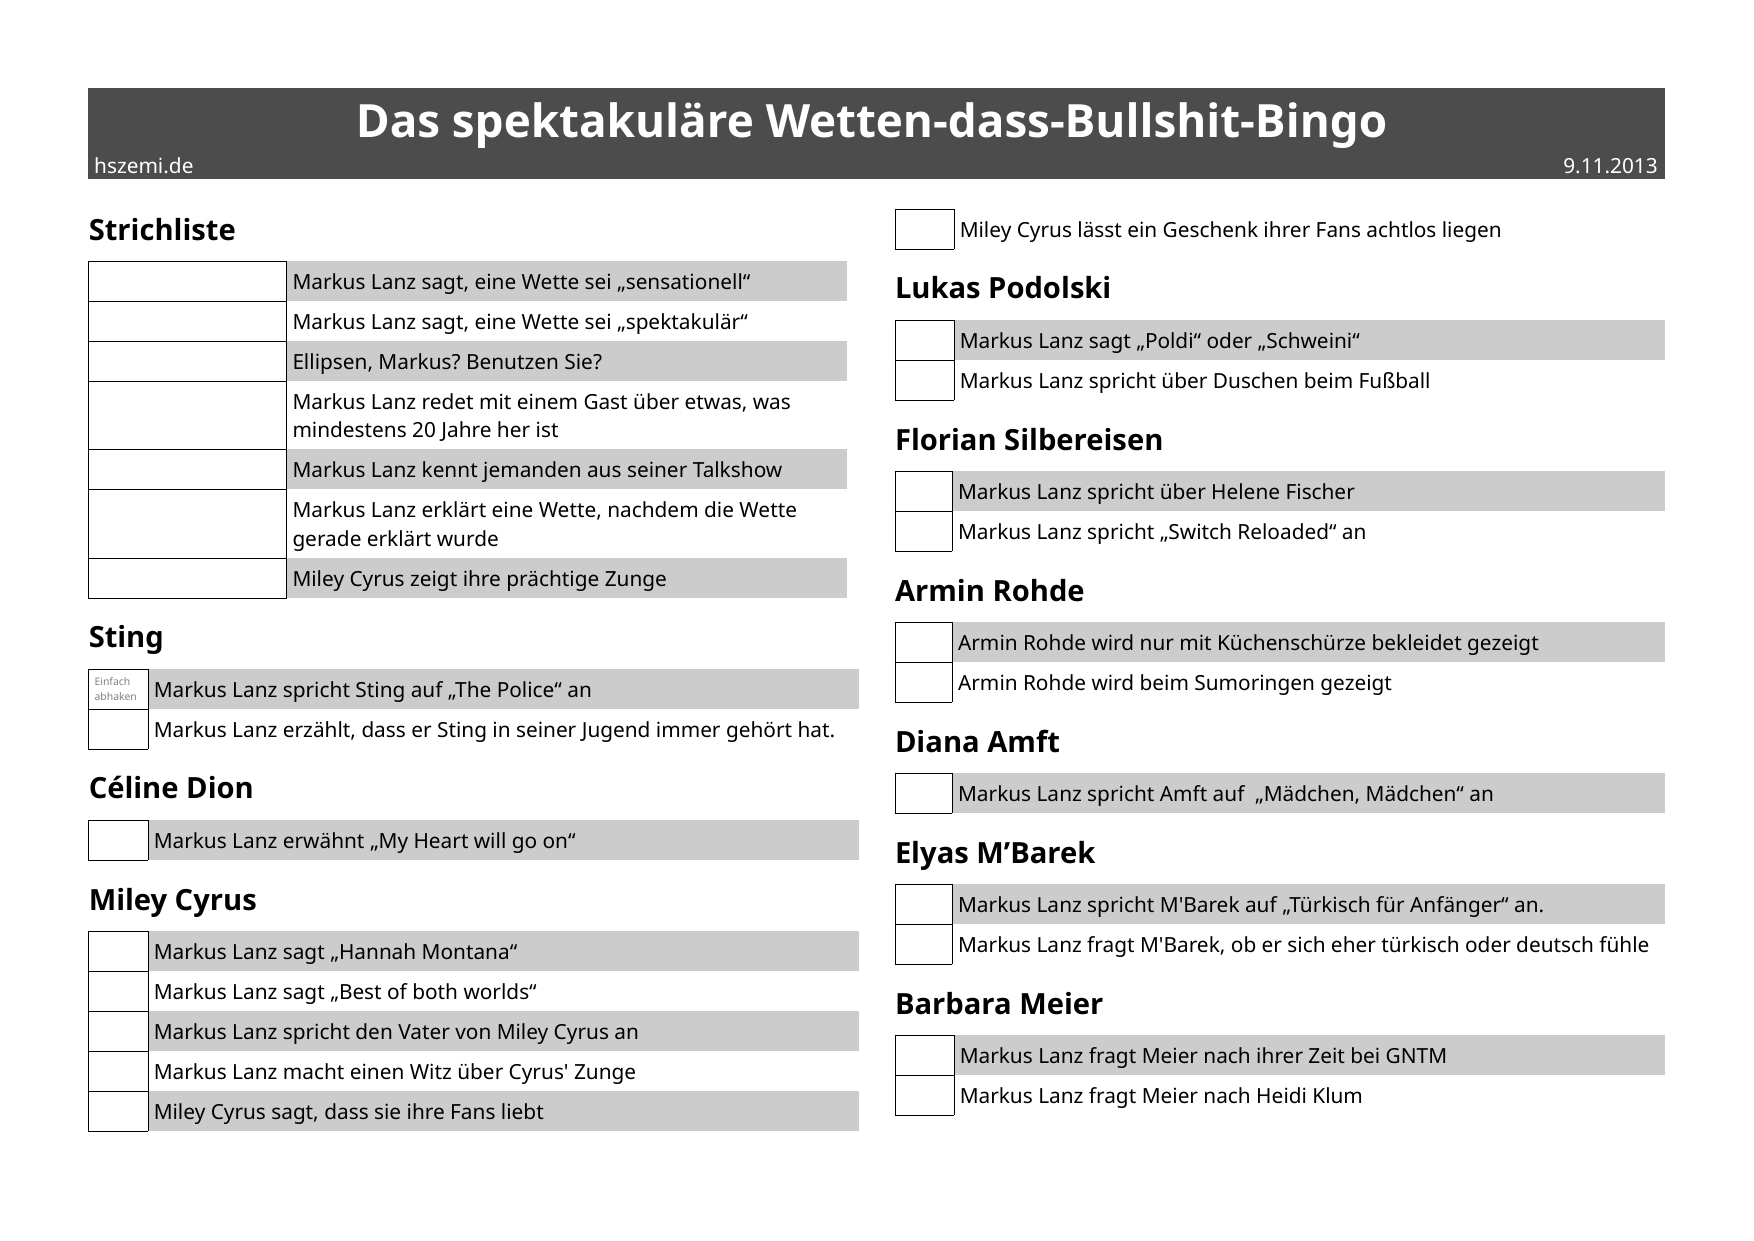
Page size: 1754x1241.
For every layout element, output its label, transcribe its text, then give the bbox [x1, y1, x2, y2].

table_header Markus Lanz sagt „Hannah Montana“ [149, 931, 859, 971]
table_cell [89, 382, 286, 449]
table_cell [896, 1076, 954, 1115]
subtitle Strichliste [88, 209, 859, 248]
table_header [89, 821, 148, 860]
table_cell Ellipsen, Markus? Benutzen Sie? [287, 341, 847, 381]
table_cell [89, 342, 286, 381]
table_cell Markus Lanz erzählt, dass er Sting in seiner Jugend immer gehört hat. [149, 709, 859, 749]
table_cell Miley Cyrus zeigt ihre prächtige Zunge [287, 558, 847, 598]
table_header [89, 932, 148, 971]
subtitle Florian Silbereisen [895, 419, 1665, 458]
table_cell [896, 663, 952, 702]
table_cell Markus Lanz macht einen Witz über Cyrus' Zunge [149, 1051, 859, 1091]
subtitle Barbara Meier [895, 983, 1665, 1023]
table_cell [89, 710, 148, 749]
table_header [896, 623, 952, 662]
table_header Markus Lanz spricht über Helene Fischer [953, 471, 1665, 511]
table_cell [896, 512, 952, 551]
table_header [896, 1036, 954, 1075]
table_cell [896, 210, 954, 249]
table_header [896, 885, 952, 924]
subtitle Elyas M’Barek [895, 832, 1665, 872]
table_cell [89, 490, 286, 558]
table_header Markus Lanz spricht Sting auf „The Police“ an [149, 669, 859, 709]
table_header Markus Lanz fragt Meier nach ihrer Zeit bei GNTM [955, 1035, 1665, 1075]
table_cell Markus Lanz redet mit einem Gast über etwas, was mindestens 20 Jahre her ist [287, 381, 847, 449]
subtitle Sting [88, 617, 859, 656]
table_header [896, 472, 952, 511]
table_cell Armin Rohde wird beim Sumoringen gezeigt [953, 662, 1665, 702]
table_header Markus Lanz erwähnt „My Heart will go on“ [149, 820, 859, 860]
table_cell [89, 1092, 148, 1131]
table_cell [896, 361, 954, 400]
table_cell [89, 450, 286, 489]
table_cell [89, 1052, 148, 1091]
table_cell Markus Lanz spricht den Vater von Miley Cyrus an [149, 1011, 859, 1051]
table_header Markus Lanz spricht Amft auf „Mädchen, Mädchen“ an [953, 773, 1665, 813]
subtitle Armin Rohde [895, 570, 1665, 609]
table_header [896, 321, 954, 360]
table_cell Markus Lanz fragt M'Barek, ob er sich eher türkisch oder deutsch fühle [953, 924, 1665, 964]
table_header Markus Lanz sagt „Poldi“ oder „Schweini“ [955, 320, 1665, 360]
table_cell Markus Lanz sagt „Best of both worlds“ [149, 971, 859, 1011]
table_cell Markus Lanz spricht „Switch Reloaded“ an [953, 511, 1665, 551]
table_header [896, 774, 952, 813]
table_cell [89, 559, 286, 598]
subtitle Miley Cyrus [88, 879, 859, 918]
table_cell Markus Lanz kennt jemanden aus seiner Talkshow [287, 449, 847, 489]
table_cell [896, 925, 952, 964]
table_header Markus Lanz spricht M'Barek auf „Türkisch für Anfänger“ an. [953, 884, 1665, 924]
table_cell Miley Cyrus lässt ein Geschenk ihrer Fans achtlos liegen [955, 209, 1665, 249]
subtitle Céline Dion [88, 768, 859, 807]
subtitle Lukas Podolski [895, 268, 1665, 307]
subtitle Diana Amft [895, 721, 1665, 761]
table_cell [89, 972, 148, 1011]
table_cell [89, 302, 286, 341]
table_header Markus Lanz sagt, eine Wette sei „sensationell“ [287, 261, 847, 301]
table_cell Markus Lanz sagt, eine Wette sei „spektakulär“ [287, 301, 847, 341]
table_cell [89, 1012, 148, 1051]
table_header Armin Rohde wird nur mit Küchenschürze bekleidet gezeigt [953, 622, 1665, 662]
table_header [89, 262, 286, 301]
table_header Einfach abhaken [89, 670, 148, 709]
table_cell Markus Lanz spricht über Duschen beim Fußball [955, 360, 1665, 400]
table_cell Miley Cyrus sagt, dass sie ihre Fans liebt [149, 1091, 859, 1131]
table_cell Markus Lanz fragt Meier nach Heidi Klum [955, 1075, 1665, 1115]
table_cell Markus Lanz erklärt eine Wette, nachdem die Wette gerade erklärt wurde [287, 489, 847, 558]
